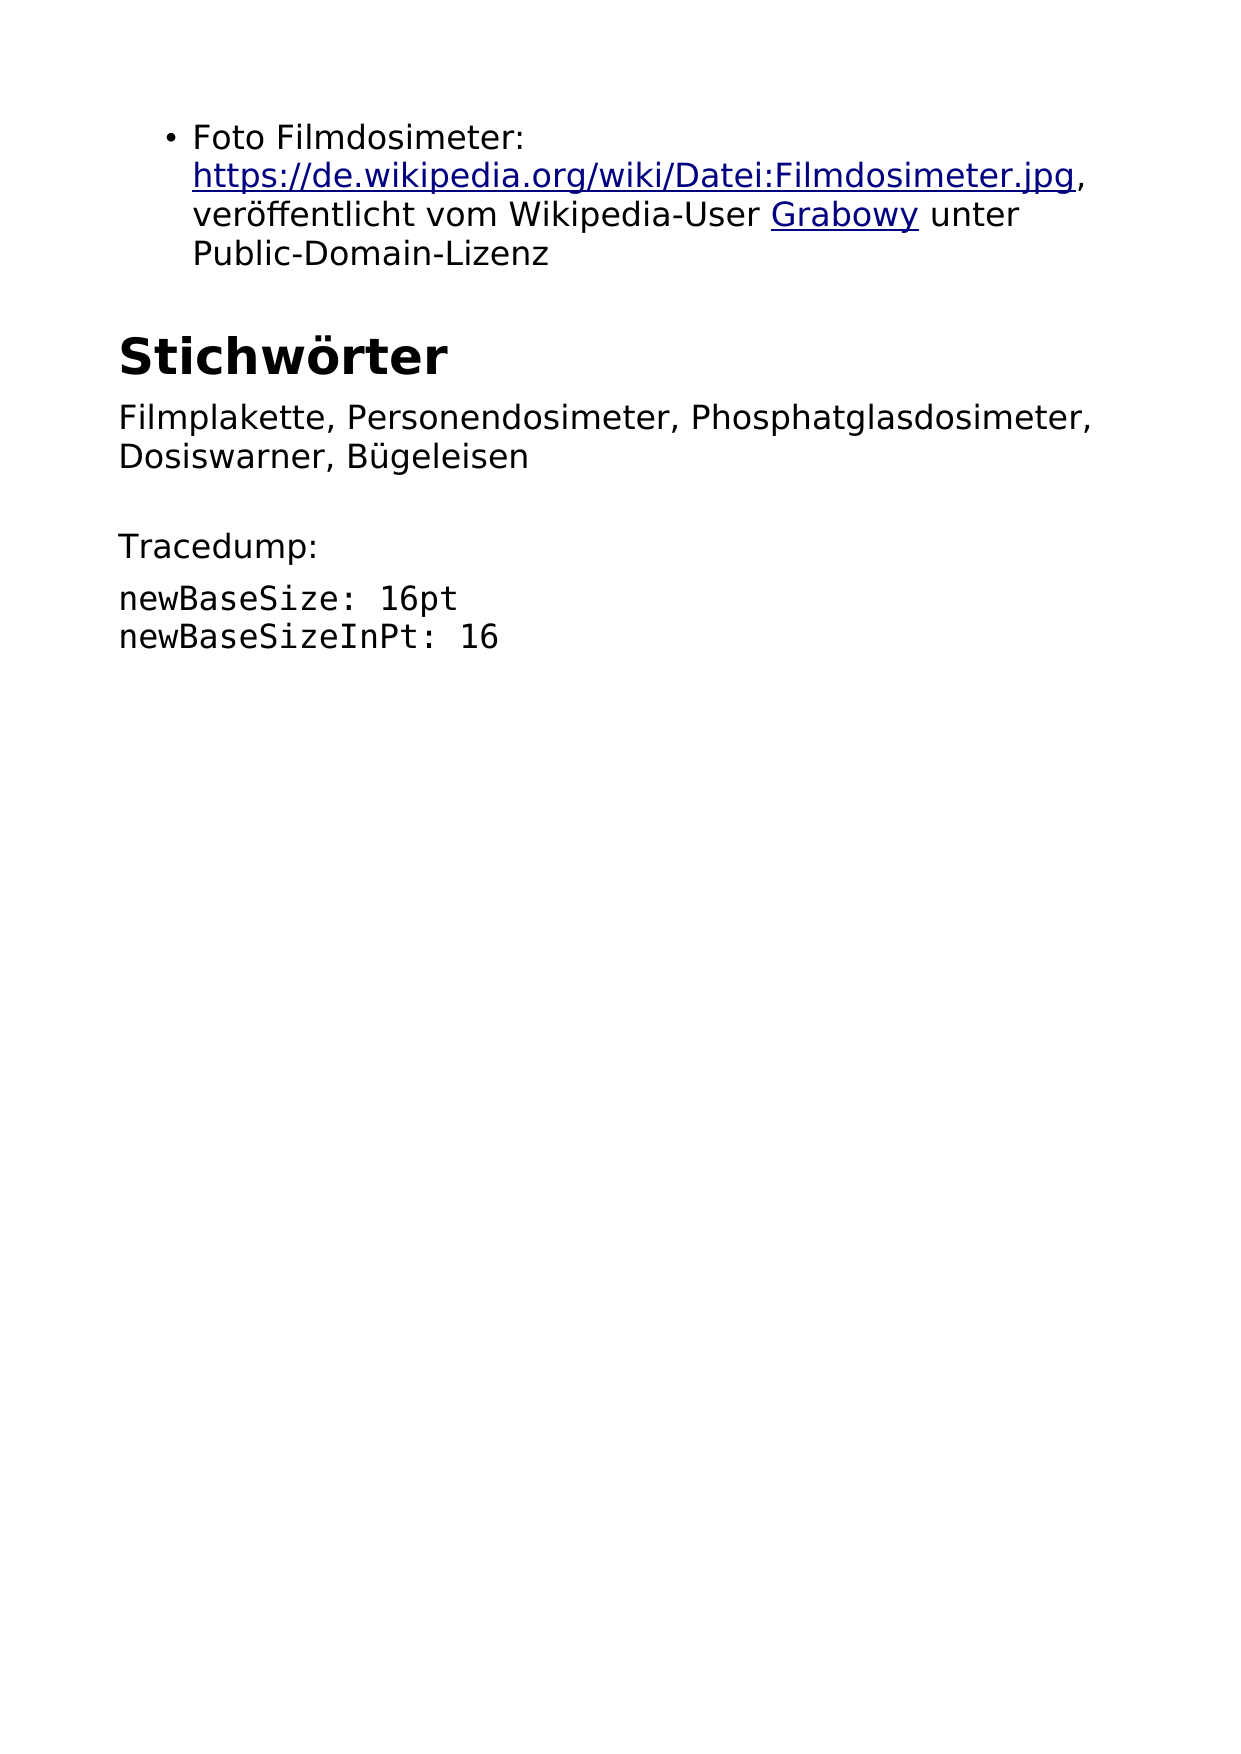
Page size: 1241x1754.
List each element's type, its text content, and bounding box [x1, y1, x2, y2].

text Filmplakette, Personendosimeter, Phosphatglasdosimeter, Dosiswarner, Bügeleisen [118, 399, 1122, 476]
text Tracedump: [118, 489, 1122, 567]
subtitle Stichwörter [118, 328, 1122, 386]
text newBaseSize: 16pt newBaseSizeInPt: 16 [118, 579, 1122, 657]
list Foto Filmdosimeter: https://de.wikipedia.org/wiki/Datei:Filmdosimeter.jpg, veröffentlicht vom Wikipedia-User Grabowy unter Public-Domain-Lizenz [177, 118, 1122, 273]
